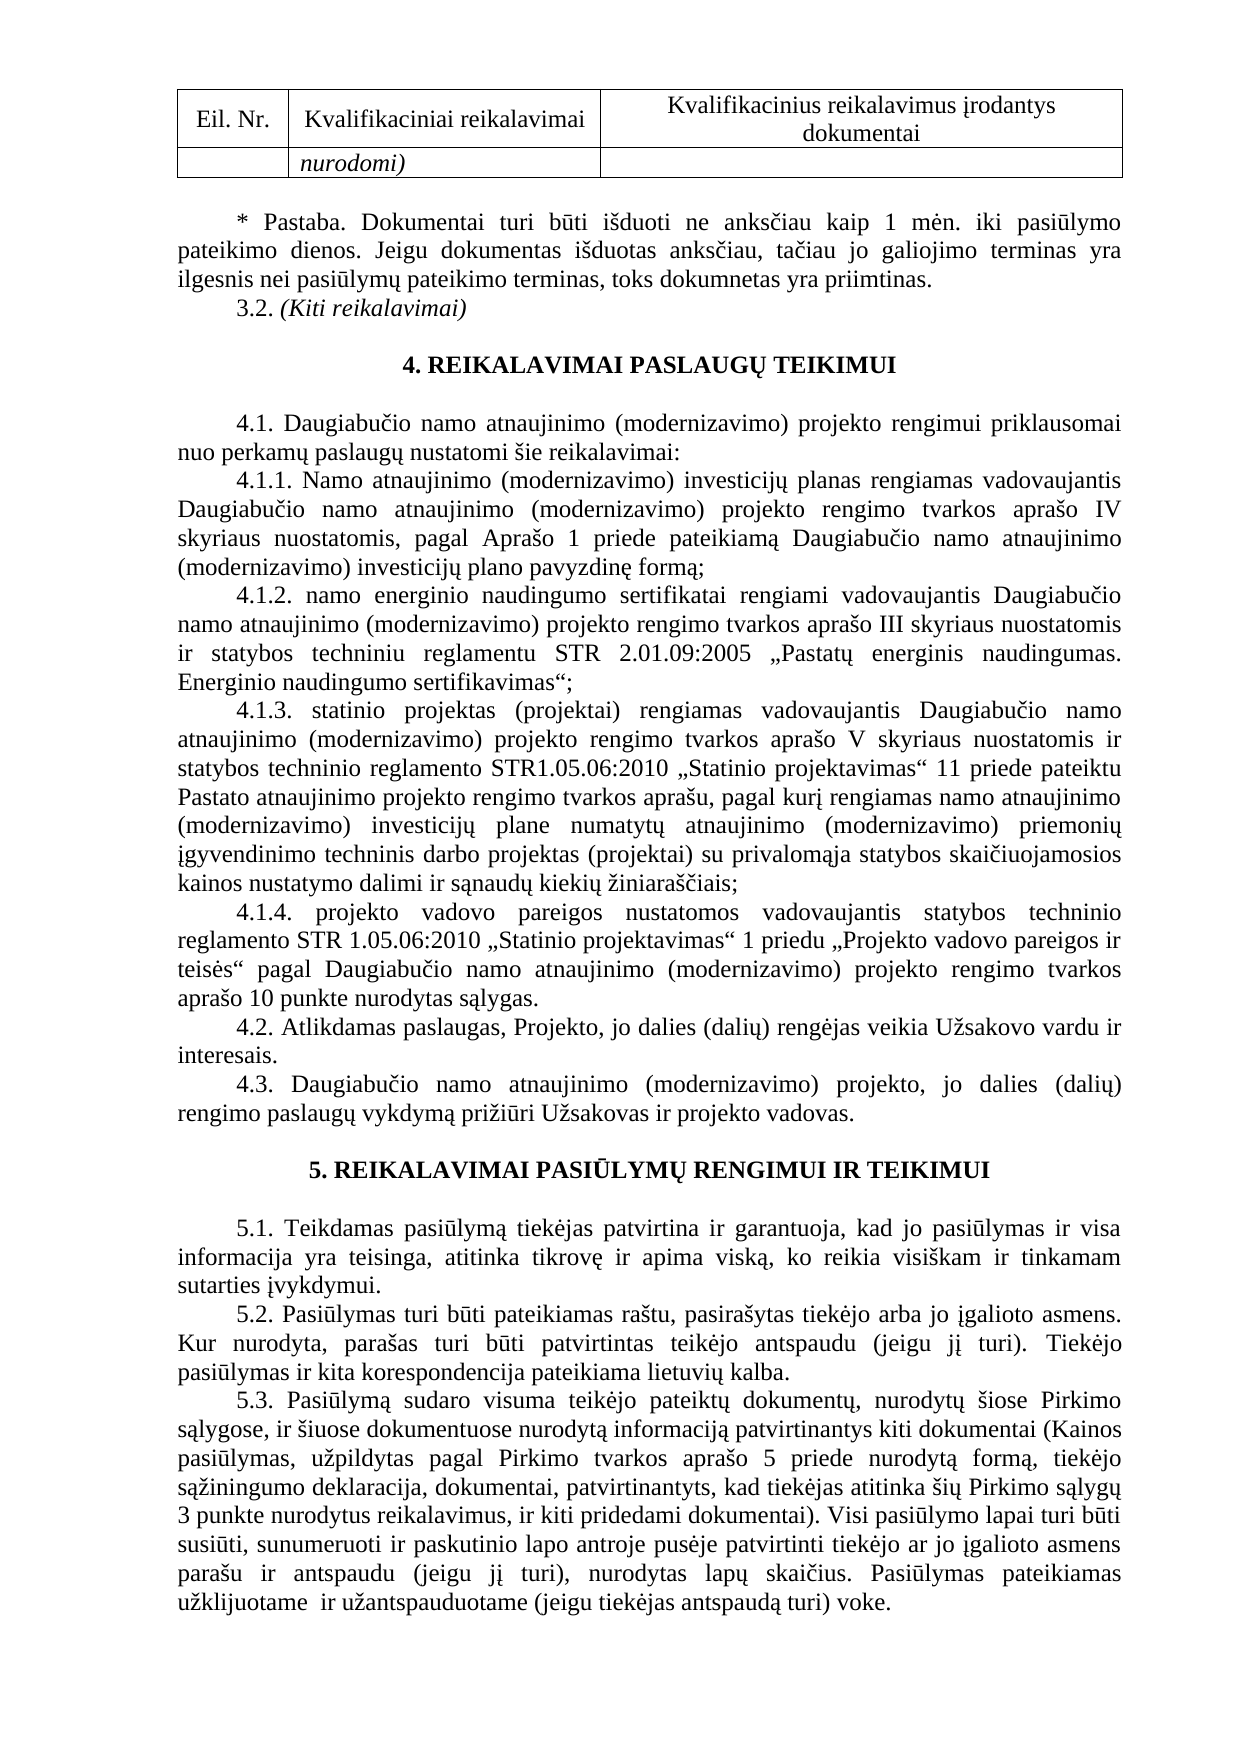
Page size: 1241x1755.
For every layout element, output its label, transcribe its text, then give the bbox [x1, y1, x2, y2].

table_header Kvalifikacinius reikalavimus įrodantys dokumentai [601, 90, 1122, 147]
text 4.1.2. namo energinio naudingumo sertifikatai rengiami vadovaujantis Daugiabučio namo atnaujinimo (modernizavimo) projekto rengimo tvarkos aprašo III skyriaus nuostatomis ir statybos techniniu reglamentu STR 2.01.09:2005 „Pastatų energinis naudingumas. Energinio naudingumo sertifikavimas“; [177, 581, 1122, 696]
text 4.1. Daugiabučio namo atnaujinimo (modernizavimo) projekto rengimui priklausomai nuo perkamų paslaugų nustatomi šie reikalavimai: [177, 408, 1122, 466]
table_header Kvalifikaciniai reikalavimai [289, 90, 600, 147]
text * Pastaba. Dokumentai turi būti išduoti ne anksčiau kaip 1 mėn. iki pasiūlymo pateikimo dienos. Jeigu dokumentas išduotas anksčiau, tačiau jo galiojimo terminas yra ilgesnis nei pasiūlymų pateikimo terminas, toks dokumnetas yra priimtinas. [177, 207, 1122, 293]
text 4.1.3. statinio projektas (projektai) rengiamas vadovaujantis Daugiabučio namo atnaujinimo (modernizavimo) projekto rengimo tvarkos aprašo V skyriaus nuostatomis ir statybos techninio reglamento STR1.05.06:2010 „Statinio projektavimas“ 11 priede pateiktu Pastato atnaujinimo projekto rengimo tvarkos aprašu, pagal kurį rengiamas namo atnaujinimo (modernizavimo) investicijų plane numatytų atnaujinimo (modernizavimo) priemonių įgyvendinimo techninis darbo projektas (projektai) su privalomąja statybos skaičiuojamosios kainos nustatymo dalimi ir sąnaudų kiekių žiniaraščiais; [177, 696, 1122, 897]
text 5.1. Teikdamas pasiūlymą tiekėjas patvirtina ir garantuoja, kad jo pasiūlymas ir visa informacija yra teisinga, atitinka tikrovę ir apima viską, ko reikia visiškam ir tinkamam sutarties įvykdymui. [177, 1213, 1122, 1299]
table_cell [178, 148, 288, 177]
text 3.2. (Kiti reikalavimai) [177, 293, 1122, 322]
text 4.1.1. Namo atnaujinimo (modernizavimo) investicijų planas rengiamas vadovaujantis Daugiabučio namo atnaujinimo (modernizavimo) projekto rengimo tvarkos aprašo IV skyriaus nuostatomis, pagal Aprašo 1 priede pateikiamą Daugiabučio namo atnaujinimo (modernizavimo) investicijų plano pavyzdinę formą; [177, 466, 1122, 581]
text 4. REIKALAVIMAI PASLAUGŲ TEIKIMUI [177, 351, 1122, 379]
text 4.1.4. projekto vadovo pareigos nustatomos vadovaujantis statybos techninio reglamento STR 1.05.06:2010 „Statinio projektavimas“ 1 priedu „Projekto vadovo pareigos ir teisės“ pagal Daugiabučio namo atnaujinimo (modernizavimo) projekto rengimo tvarkos aprašo 10 punkte nurodytas sąlygas. [177, 897, 1122, 1012]
text 5. REIKALAVIMAI PASIŪLYMŲ RENGIMUI IR TEIKIMUI [177, 1156, 1122, 1184]
text 4.3. Daugiabučio namo atnaujinimo (modernizavimo) projekto, jo dalies (dalių) rengimo paslaugų vykdymą prižiūri Užsakovas ir projekto vadovas. [177, 1069, 1122, 1127]
text 4.2. Atlikdamas paslaugas, Projekto, jo dalies (dalių) rengėjas veikia Užsakovo vardu ir interesais. [177, 1012, 1122, 1069]
table_cell [601, 148, 1122, 177]
text 5.3. Pasiūlymą sudaro visuma teikėjo pateiktų dokumentų, nurodytų šiose Pirkimo sąlygose, ir šiuose dokumentuose nurodytą informaciją patvirtinantys kiti dokumentai (Kainos pasiūlymas, užpildytas pagal Pirkimo tvarkos aprašo 5 priede nurodytą formą, tiekėjo sąžiningumo deklaracija, dokumentai, patvirtinantyts, kad tiekėjas atitinka šių Pirkimo sąlygų 3 punkte nurodytus reikalavimus, ir kiti pridedami dokumentai). Visi pasiūlymo lapai turi būti susiūti, sunumeruoti ir paskutinio lapo antroje pusėje patvirtinti tiekėjo ar jo įgalioto asmens parašu ir antspaudu (jeigu jį turi), nurodytas lapų skaičius. Pasiūlymas pateikiamas užklijuotame ir užantspauduotame (jeigu tiekėjas antspaudą turi) voke. [177, 1386, 1122, 1616]
text 5.2. Pasiūlymas turi būti pateikiamas raštu, pasirašytas tiekėjo arba jo įgalioto asmens. Kur nurodyta, parašas turi būti patvirtintas teikėjo antspaudu (jeigu jį turi). Tiekėjo pasiūlymas ir kita korespondencija pateikiama lietuvių kalba. [177, 1299, 1122, 1386]
table_header Eil. Nr. [178, 90, 288, 147]
table_cell nurodomi) [289, 148, 600, 177]
